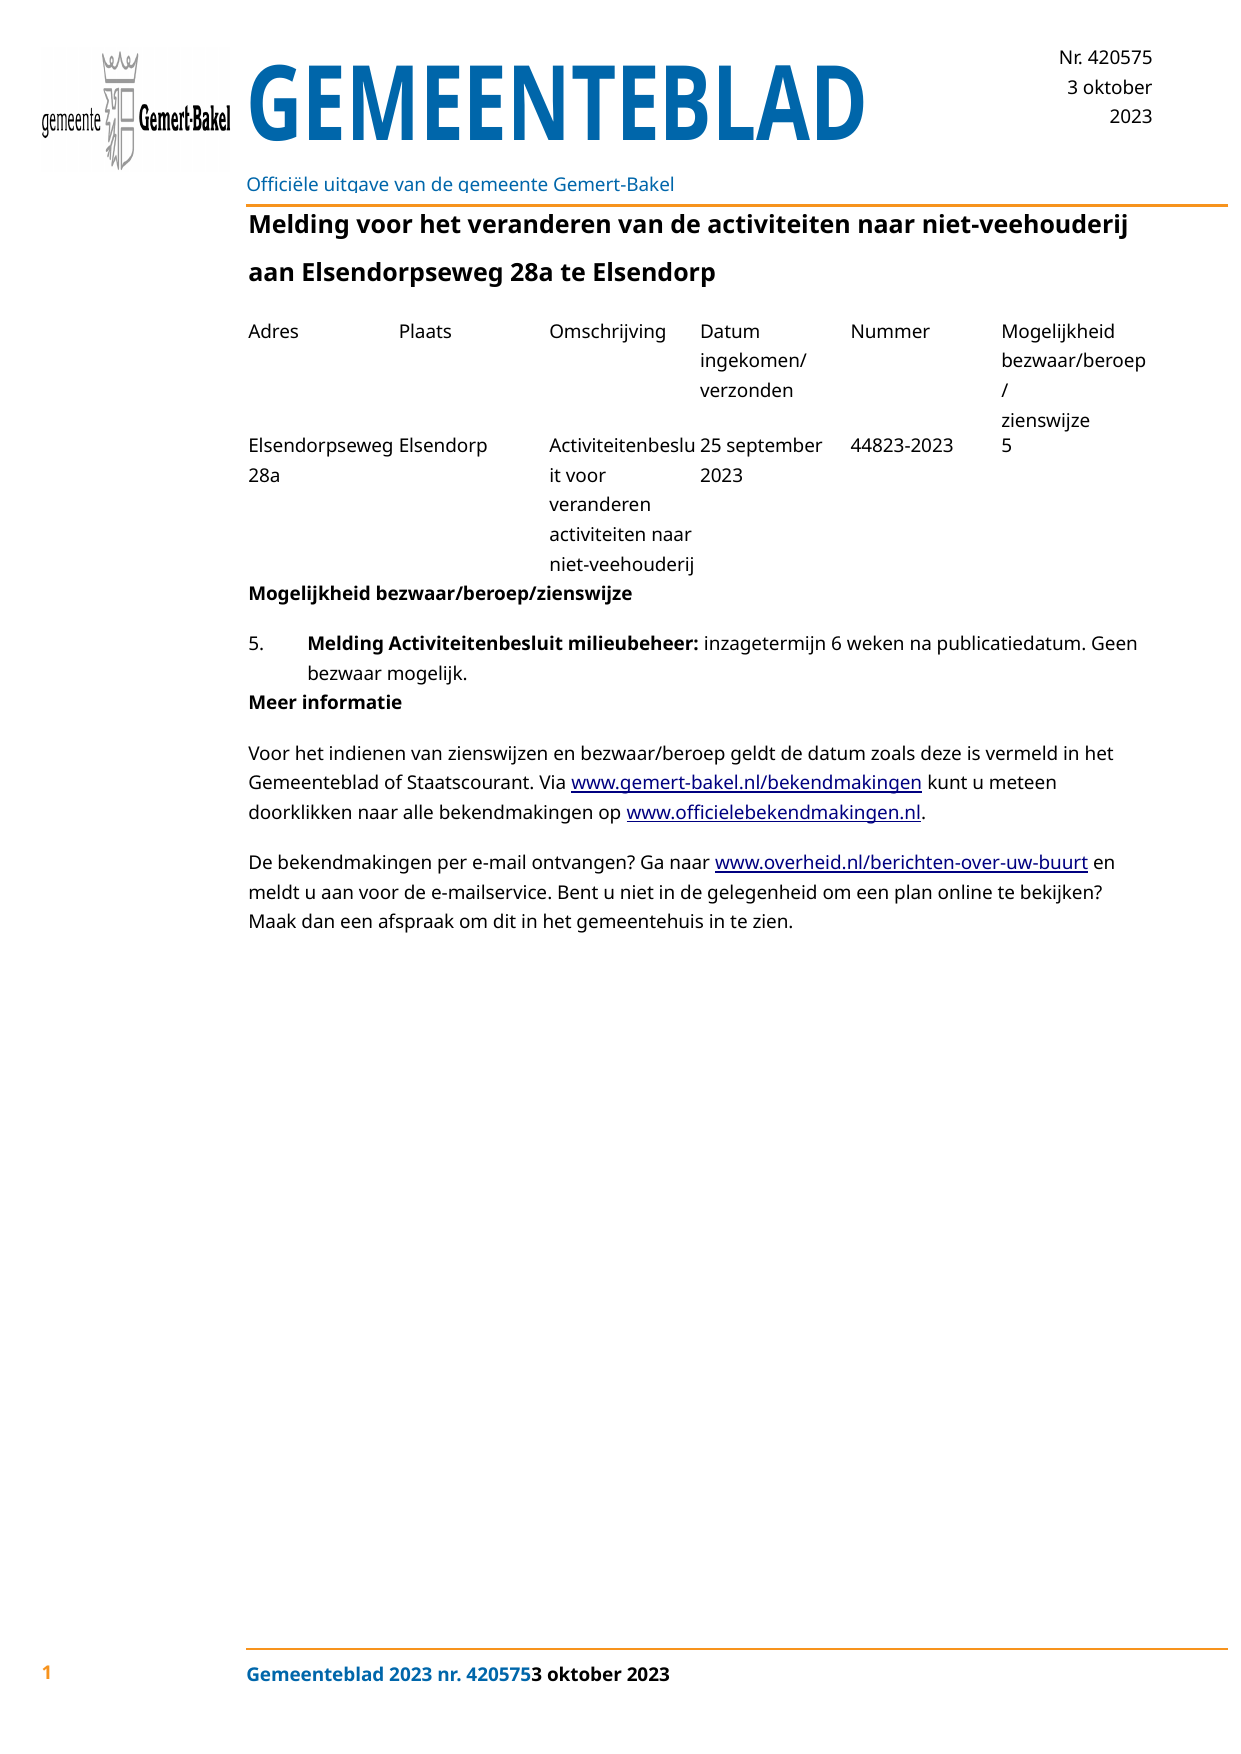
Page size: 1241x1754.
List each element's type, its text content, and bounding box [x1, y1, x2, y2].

table_cell 44823-2023 [850, 433, 1001, 577]
table_cell 5 [1001, 433, 1152, 577]
text Melding voor het veranderen van de activiteiten naar niet-veehouderij aan Elsendorpseweg 28a te Elsendorp [248, 207, 1152, 288]
list Melding Activiteitenbesluit milieubeheer: inzagetermijn 6 weken na publicatiedatum. Geen bezwaar mogelijk. [248, 630, 1152, 686]
table_header Plaats [399, 318, 549, 432]
table_header Adres [248, 318, 398, 432]
table_header Mogelijkheid bezwaar/beroep/ zienswijze [1001, 318, 1152, 432]
text De bekendmakingen per e-mail ontvangen? Ga naar www.overheid.nl/berichten-over-uw-buurt en meldt u aan voor de e-mailservice. Bent u niet in de gelegenheid om een plan online te bekijken? Maak dan een afspraak om dit in het gemeentehuis in te zien. [248, 849, 1152, 934]
table_header Datum ingekomen/ verzonden [700, 318, 850, 432]
text Voor het indienen van zienswijzen en bezwaar/beroep geldt de datum zoals deze is vermeld in het Gemeenteblad of Staatscourant. Via www.gemert-bakel.nl/bekendmakingen kunt u meteen doorklikken naar alle bekendmakingen op www.officielebekendmakingen.nl. [248, 740, 1152, 825]
table_cell Elsendorpseweg 28a [248, 433, 398, 577]
picture [41, 47, 231, 172]
table_cell Elsendorp [399, 433, 549, 577]
table_header Omschrijving [549, 318, 700, 432]
text Mogelijkheid bezwaar/beroep/zienswijze [248, 580, 1152, 606]
table_header Nummer [850, 318, 1001, 432]
table_cell 25 september 2023 [700, 433, 850, 577]
text Meer informatie [248, 689, 1152, 715]
table_cell Activiteitenbesluit voor veranderen activiteiten naar niet-veehouderij [549, 433, 700, 577]
